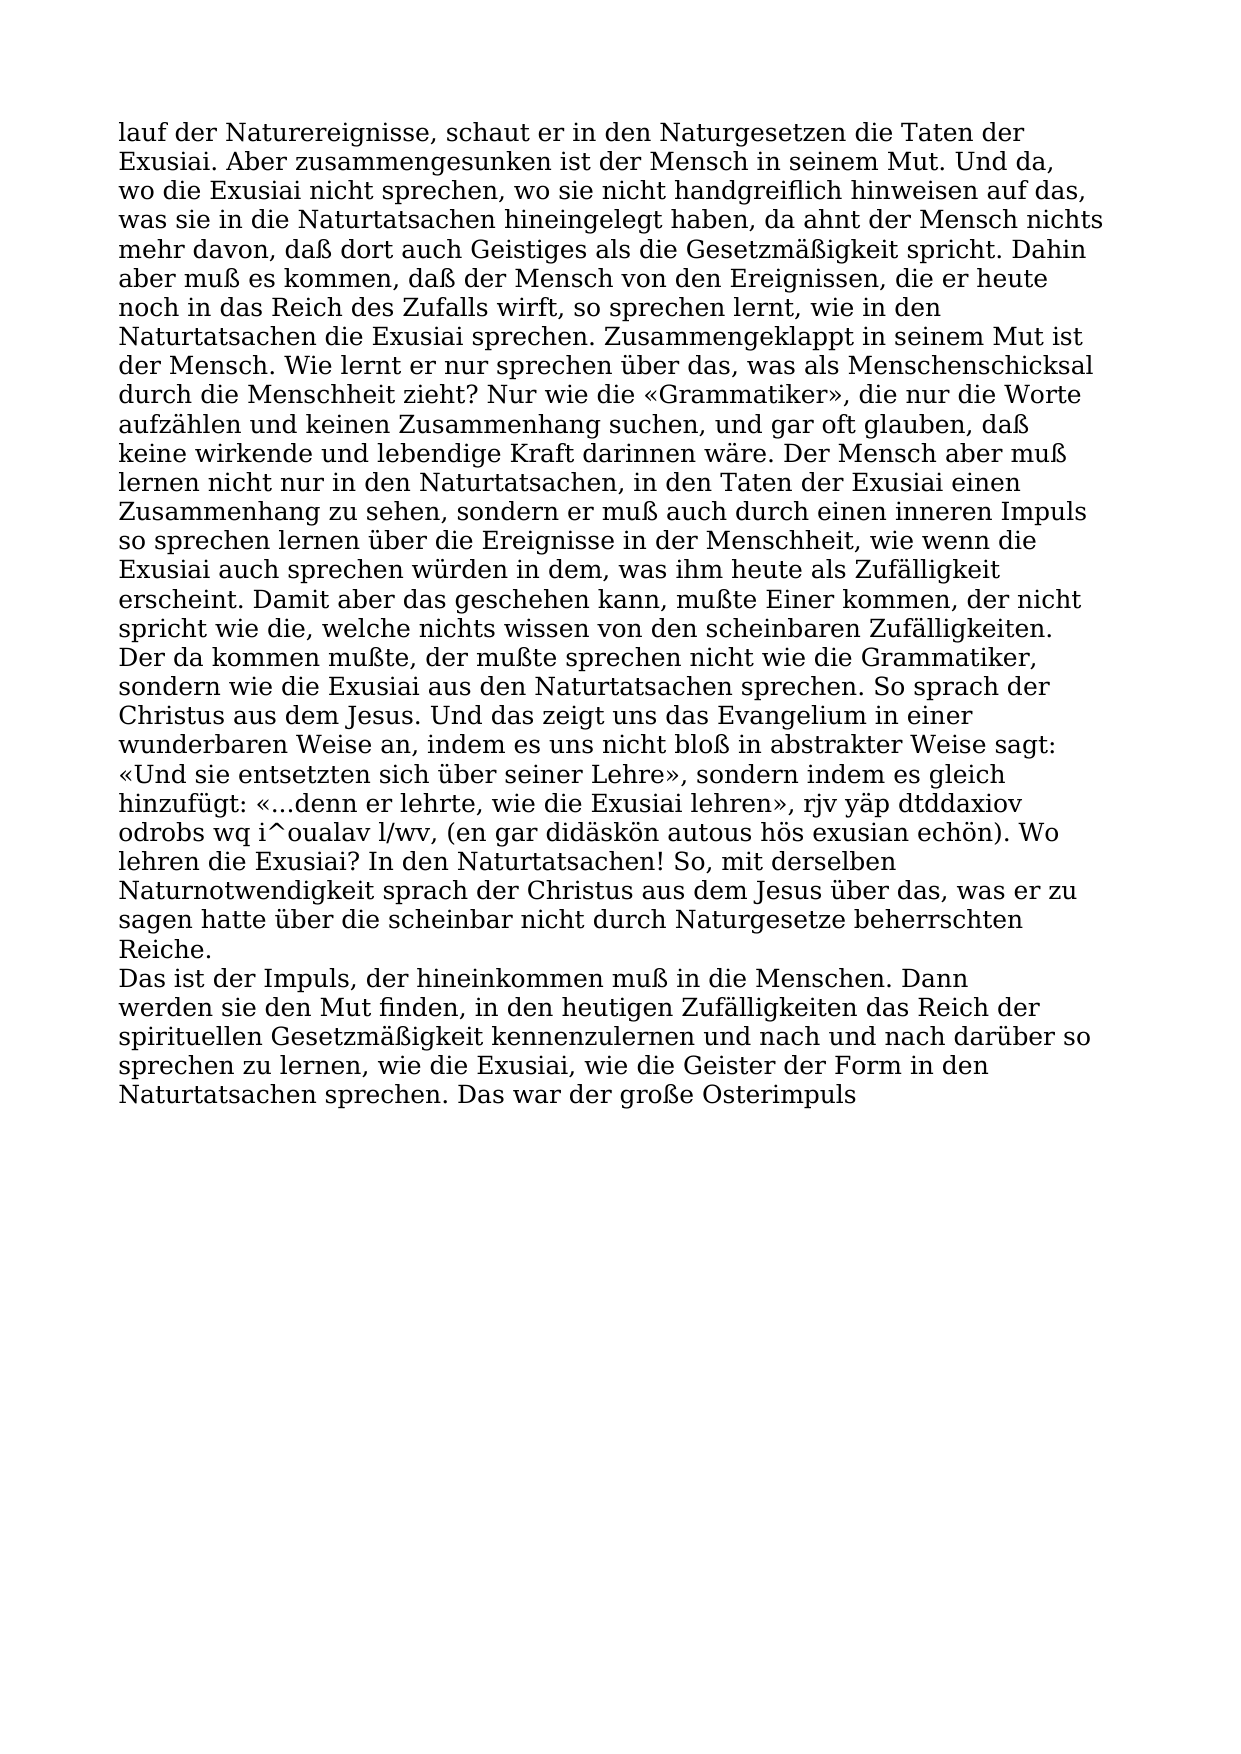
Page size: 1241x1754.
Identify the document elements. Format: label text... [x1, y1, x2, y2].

text Das ist der Impuls, der hineinkommen muß in die Menschen. Dann [118, 964, 1122, 993]
text mehr davon, daß dort auch Geistiges als die Gesetzmäßigkeit spricht. Dahin [118, 235, 1122, 264]
text Naturtatsachen die Exusiai sprechen. Zusammengeklappt in seinem Mut ist [118, 322, 1122, 351]
text lauf der Naturereignisse, schaut er in den Naturgesetzen die Taten der [118, 118, 1122, 147]
text durch die Menschheit zieht? Nur wie die «Grammatiker», die nur die Worte [118, 381, 1122, 410]
text Zusammenhang zu sehen, sondern er muß auch durch einen inneren Impuls [118, 497, 1122, 526]
text Exusiai. Aber zusammengesunken ist der Mensch in seinem Mut. Und da, [118, 147, 1122, 176]
text lernen nicht nur in den Naturtatsachen, in den Taten der Exusiai einen [118, 468, 1122, 497]
text Reiche. [118, 935, 1122, 964]
text keine wirkende und lebendige Kraft darinnen wäre. Der Mensch aber muß [118, 439, 1122, 468]
text so sprechen lernen über die Ereignisse in der Menschheit, wie wenn die [118, 526, 1122, 556]
text werden sie den Mut finden, in den heutigen Zufälligkeiten das Reich der [118, 993, 1122, 1022]
text Naturtatsachen sprechen. Das war der große Osterimpuls [118, 1081, 1122, 1110]
text aufzählen und keinen Zusammenhang suchen, und gar oft glauben, daß [118, 410, 1122, 439]
text was sie in die Naturtatsachen hineingelegt haben, da ahnt der Mensch nichts [118, 206, 1122, 235]
text Naturnotwendigkeit sprach der Christus aus dem Jesus über das, was er zu [118, 876, 1122, 906]
text lehren die Exusiai? In den Naturtatsachen! So, mit derselben [118, 847, 1122, 876]
text erscheint. Damit aber das geschehen kann, mußte Einer kommen, der nicht [118, 585, 1122, 614]
text der Mensch. Wie lernt er nur sprechen über das, was als Menschenschicksal [118, 351, 1122, 381]
text sprechen zu lernen, wie die Exusiai, wie die Geister der Form in den [118, 1051, 1122, 1081]
text odrobs wq i^oualav l/wv, (en gar didäskön autous hös exusian echön). Wo [118, 818, 1122, 847]
text «Und sie entsetzten sich über seiner Lehre», sondern indem es gleich [118, 760, 1122, 789]
text Exusiai auch sprechen würden in dem, was ihm heute als Zufälligkeit [118, 556, 1122, 585]
text aber muß es kommen, daß der Mensch von den Ereignissen, die er heute [118, 264, 1122, 293]
text hinzufügt: «...denn er lehrte, wie die Exusiai lehren», rjv yäp dtddaxiov [118, 789, 1122, 818]
text sondern wie die Exusiai aus den Naturtatsachen sprechen. So sprach der [118, 672, 1122, 701]
text spricht wie die, welche nichts wissen von den scheinbaren Zufälligkeiten. [118, 614, 1122, 643]
text noch in das Reich des Zufalls wirft, so sprechen lernt, wie in den [118, 293, 1122, 322]
text spirituellen Gesetzmäßigkeit kennenzulernen und nach und nach darüber so [118, 1022, 1122, 1051]
text sagen hatte über die scheinbar nicht durch Naturgesetze beherrschten [118, 906, 1122, 935]
text wunderbaren Weise an, indem es uns nicht bloß in abstrakter Weise sagt: [118, 731, 1122, 760]
text wo die Exusiai nicht sprechen, wo sie nicht handgreiflich hinweisen auf das, [118, 176, 1122, 206]
text Christus aus dem Jesus. Und das zeigt uns das Evangelium in einer [118, 701, 1122, 731]
text Der da kommen mußte, der mußte sprechen nicht wie die Grammatiker, [118, 643, 1122, 672]
